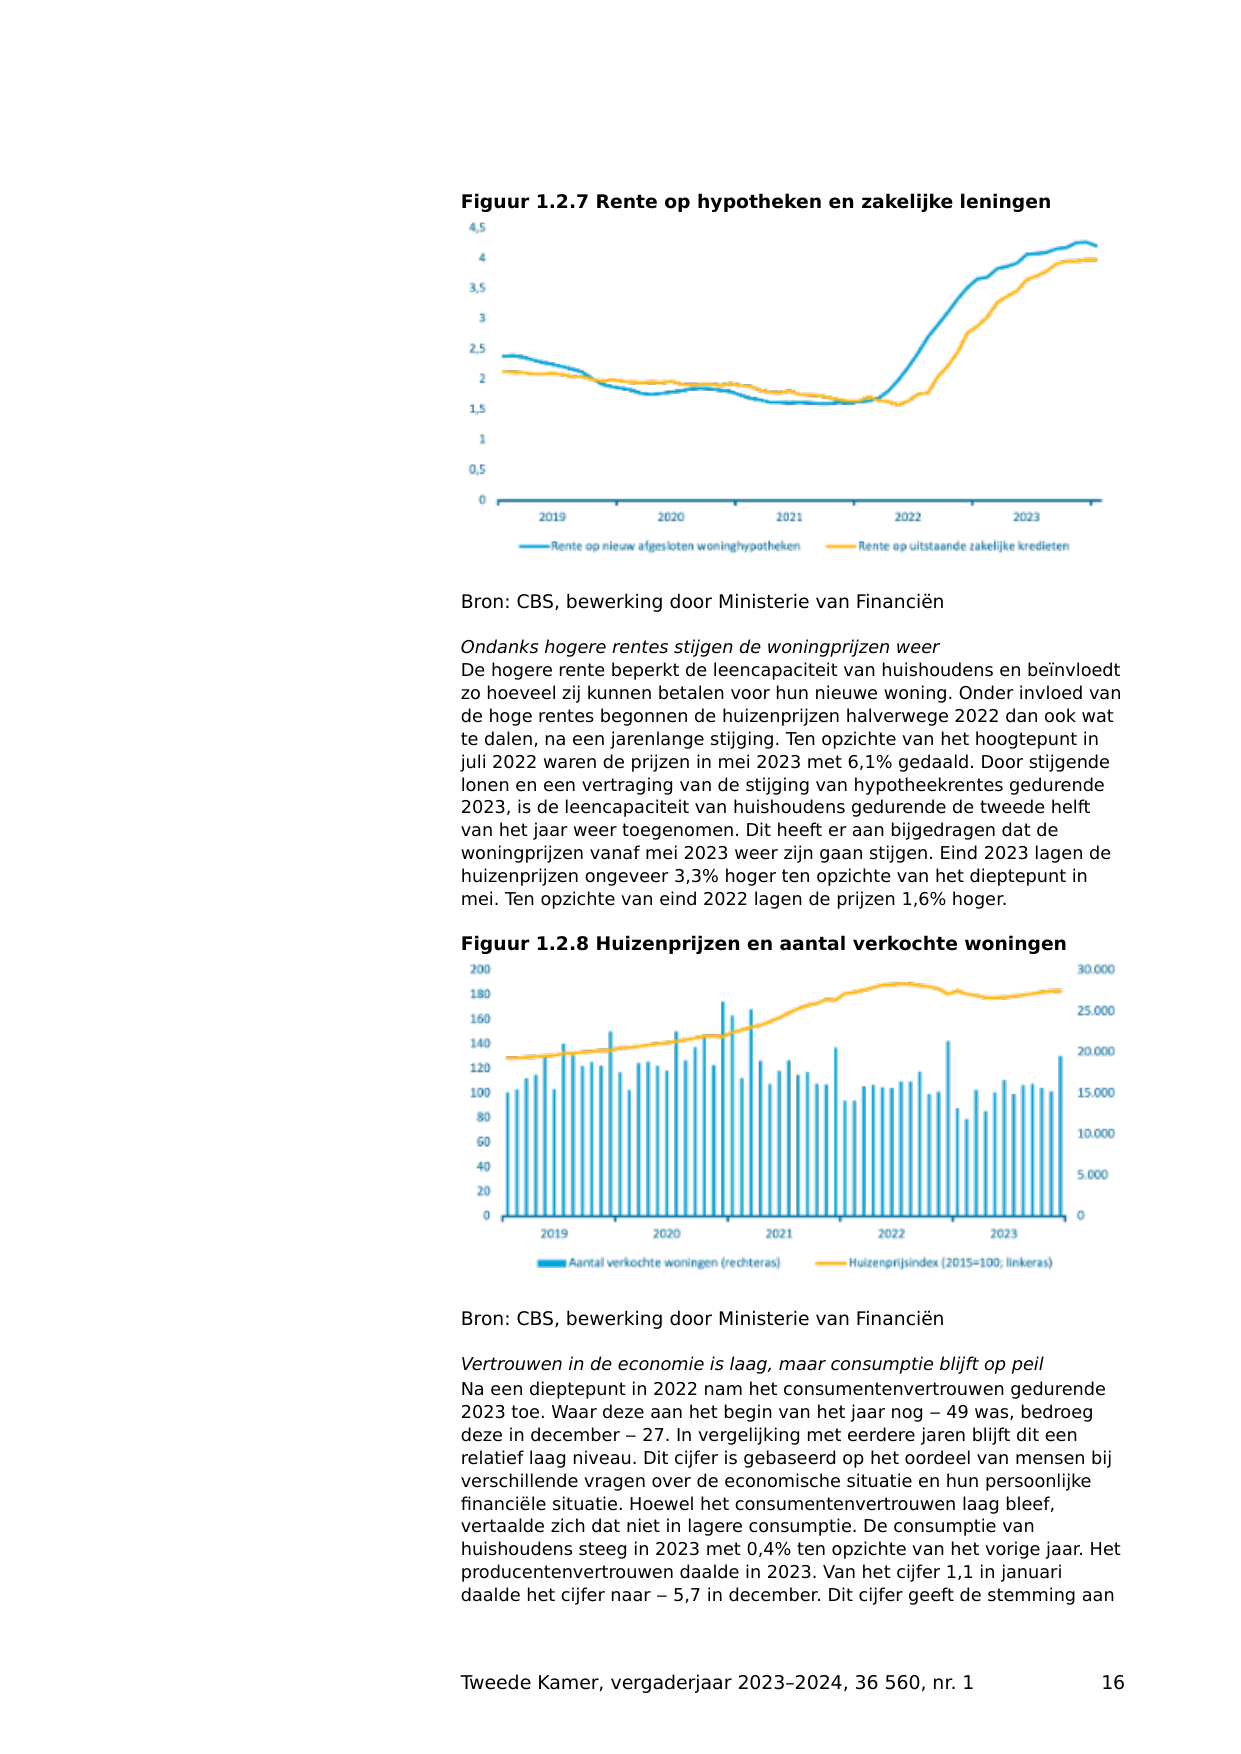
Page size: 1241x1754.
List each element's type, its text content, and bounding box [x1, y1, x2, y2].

text Vertrouwen in de economie is laag, maar consumptie blijft op peil [461, 1352, 1125, 1375]
title Figuur 1.2.8 Huizenprijzen en aantal verkochte woningen [461, 933, 1125, 955]
title Figuur 1.2.7 Rente op hypotheken en zakelijke leningen [461, 191, 1125, 213]
text Ondanks hogere rentes stijgen de woningprijzen weer De hogere rente beperkt de leencapaciteit van huishoudens en beïnvloedt zo hoeveel zij kunnen betalen voor hun nieuwe woning. Onder invloed van de hoge rentes begonnen de huizenprijzen halverwege 2022 dan ook wat te dalen, na een jarenlange stijging. Ten opzichte van het hoogtepunt in juli 2022 waren de prijzen in mei 2023 met 6,1% gedaald. Door stijgende lonen en een vertraging van de stijging van hypotheekrentes gedurende 2023, is de leencapaciteit van huishoudens gedurende de tweede helft van het jaar weer toegenomen. Dit heeft er aan bijgedragen dat de woningprijzen vanaf mei 2023 weer zijn gaan stijgen. Eind 2023 lagen de huizenprijzen ongeveer 3,3% hoger ten opzichte van het dieptepunt in mei. Ten opzichte van eind 2022 lagen de prijzen 1,6% hoger. [461, 635, 1125, 910]
text Bron: CBS, bewerking door Ministerie van Financiën [461, 591, 1125, 613]
text Na een dieptepunt in 2022 nam het consumentenvertrouwen gedurende 2023 toe. Waar deze aan het begin van het jaar nog ‒ 49 was, bedroeg deze in december ‒ 27. In vergelijking met eerdere jaren blijft dit een relatief laag niveau. Dit cijfer is gebaseerd op het oordeel van mensen bij verschillende vragen over de economische situatie en hun persoonlijke financiële situatie. Hoewel het consumentenvertrouwen laag bleef, vertaalde zich dat niet in lagere consumptie. De consumptie van huishoudens steeg in 2023 met 0,4% ten opzichte van het vorige jaar. Het producentenvertrouwen daalde in 2023. Van het cijfer 1,1 in januari daalde het cijfer naar ‒ 5,7 in december. Dit cijfer geeft de stemming aan [461, 1377, 1125, 1606]
text Bron: CBS, bewerking door Ministerie van Financiën [461, 1308, 1125, 1330]
